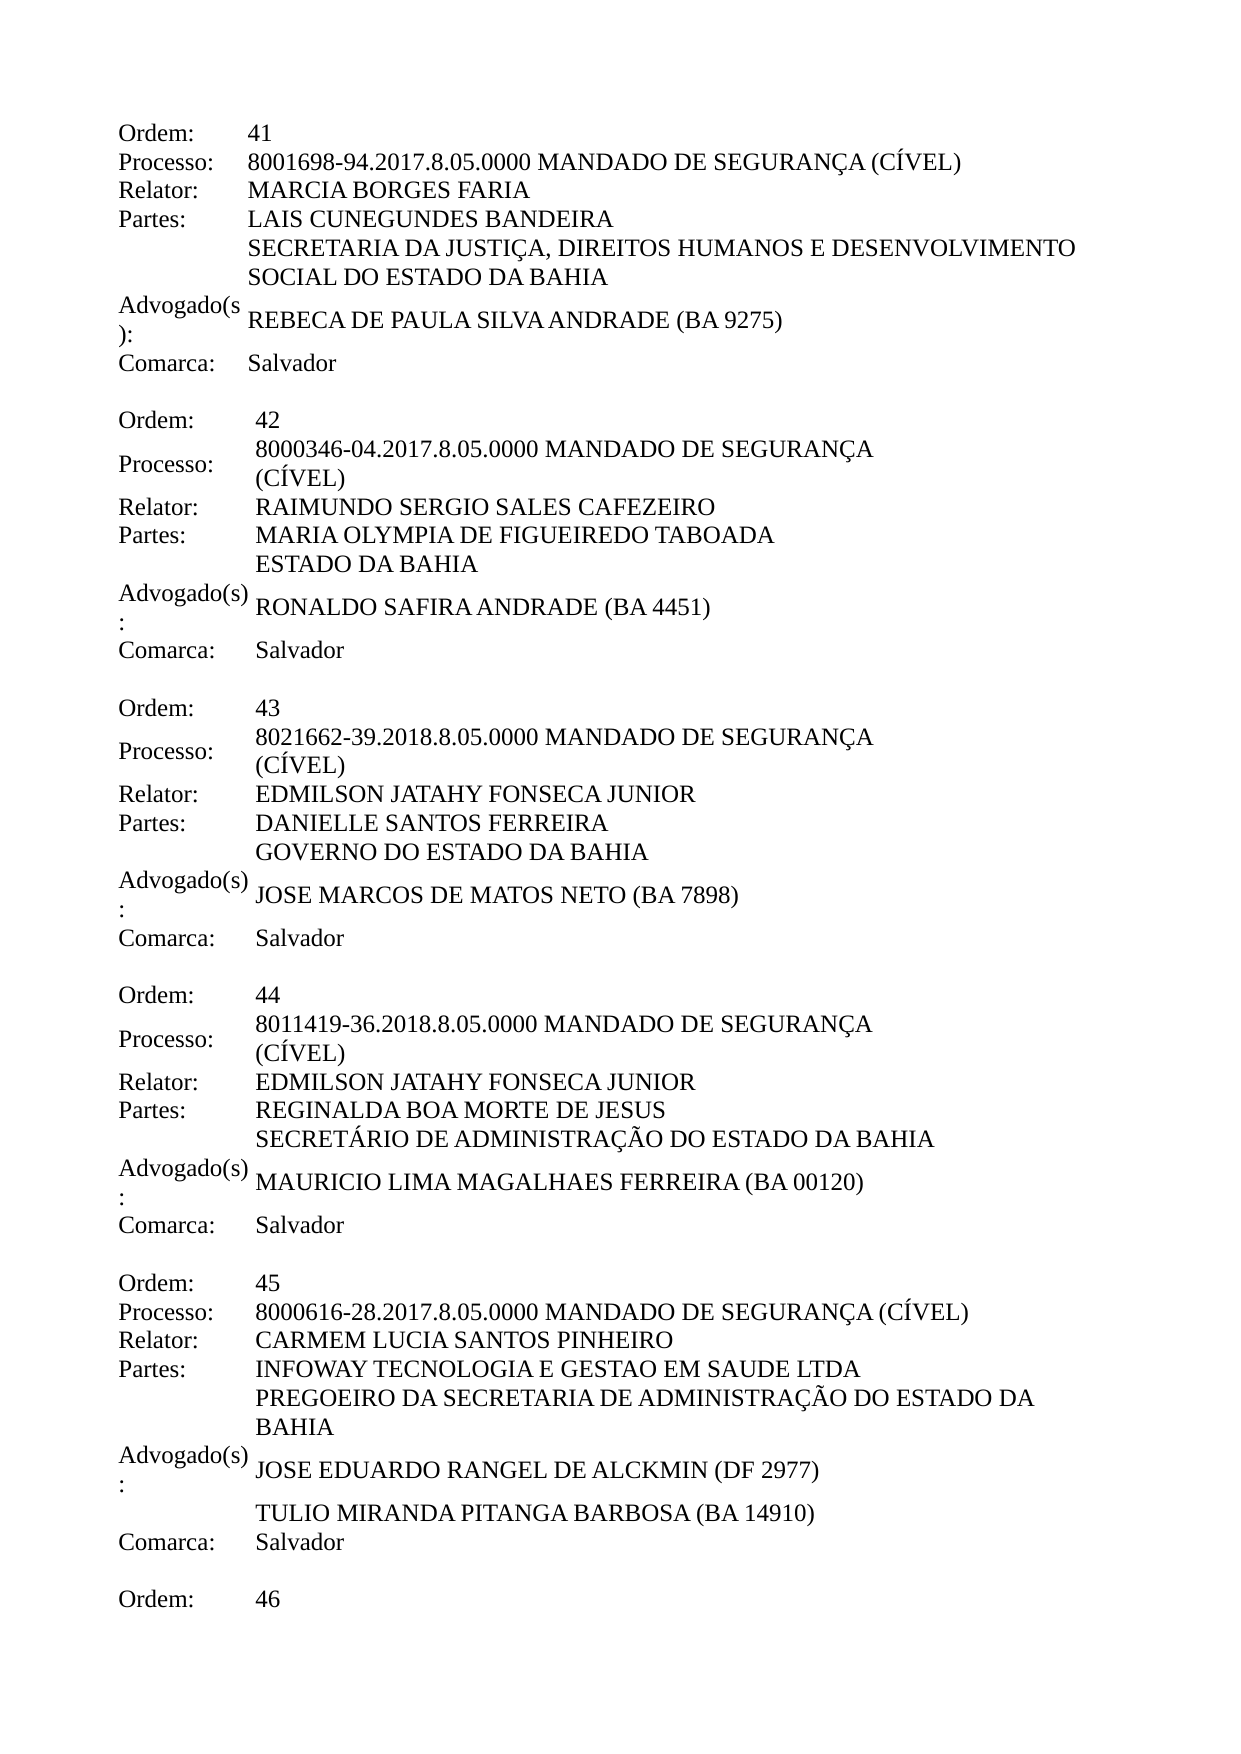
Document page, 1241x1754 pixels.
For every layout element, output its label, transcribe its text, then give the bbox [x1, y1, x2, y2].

table_cell Comarca: [118, 1211, 255, 1239]
table_cell 8011419-36.2018.8.05.0000 MANDADO DE SEGURANÇA (CÍVEL) [255, 1009, 968, 1067]
table_cell SECRETARIA DA JUSTIÇA, DIREITOS HUMANOS E DESENVOLVIMENTO SOCIAL DO ESTADO DA BAHIA [248, 233, 1122, 291]
table_cell Comarca: [118, 636, 255, 664]
table_cell TULIO MIRANDA PITANGA BARBOSA (BA 14910) [255, 1498, 1116, 1527]
table_cell [118, 549, 255, 578]
table_cell Relator: [118, 1326, 255, 1354]
table_cell Salvador [255, 1211, 968, 1239]
table_header 41 [248, 118, 1122, 147]
table_header 42 [255, 406, 969, 434]
table_cell Comarca: [118, 348, 247, 377]
table_cell 8000616-28.2017.8.05.0000 MANDADO DE SEGURANÇA (CÍVEL) [255, 1297, 1116, 1326]
table_cell Processo: [118, 722, 255, 779]
table_header Ordem: [118, 406, 255, 434]
table_cell LAIS CUNEGUNDES BANDEIRA [248, 204, 1122, 233]
table_cell Comarca: [118, 923, 255, 952]
table_cell JOSE EDUARDO RANGEL DE ALCKMIN (DF 2977) [255, 1441, 1116, 1498]
table_cell JOSE MARCOS DE MATOS NETO (BA 7898) [255, 866, 969, 923]
table_cell [118, 1124, 255, 1153]
table_cell PREGOEIRO DA SECRETARIA DE ADMINISTRAÇÃO DO ESTADO DA BAHIA [255, 1383, 1116, 1441]
table_header Ordem: [118, 1268, 255, 1297]
table_header Ordem: [118, 693, 255, 722]
table_cell EDMILSON JATAHY FONSECA JUNIOR [255, 1067, 968, 1096]
table_header 46 [255, 1584, 969, 1613]
table_cell Advogado(s): [118, 866, 255, 923]
table_cell Partes: [118, 808, 255, 837]
table_cell GOVERNO DO ESTADO DA BAHIA [255, 837, 969, 866]
table_cell Advogado(s): [118, 578, 255, 636]
table_cell MAURICIO LIMA MAGALHAES FERREIRA (BA 00120) [255, 1153, 968, 1211]
table_cell RAIMUNDO SERGIO SALES CAFEZEIRO [255, 492, 969, 521]
table_cell Processo: [118, 1297, 255, 1326]
table_cell Partes: [118, 204, 247, 233]
table_header 45 [255, 1268, 1116, 1297]
table_cell Partes: [118, 1096, 255, 1124]
table_cell [118, 837, 255, 866]
table_cell Partes: [118, 521, 255, 549]
table_cell 8001698-94.2017.8.05.0000 MANDADO DE SEGURANÇA (CÍVEL) [248, 147, 1122, 176]
table_cell Processo: [118, 434, 255, 492]
table_cell Relator: [118, 779, 255, 808]
table_cell RONALDO SAFIRA ANDRADE (BA 4451) [255, 578, 969, 636]
table_cell REGINALDA BOA MORTE DE JESUS [255, 1096, 968, 1124]
table_cell REBECA DE PAULA SILVA ANDRADE (BA 9275) [248, 291, 1122, 348]
table_header Ordem: [118, 1584, 255, 1613]
table_cell Relator: [118, 492, 255, 521]
table_cell Salvador [248, 348, 1122, 377]
table_cell ESTADO DA BAHIA [255, 549, 969, 578]
table_cell MARIA OLYMPIA DE FIGUEIREDO TABOADA [255, 521, 969, 549]
table_cell Salvador [255, 636, 969, 664]
table_cell 8000346-04.2017.8.05.0000 MANDADO DE SEGURANÇA (CÍVEL) [255, 434, 969, 492]
table_cell [118, 1383, 255, 1441]
table_cell 8021662-39.2018.8.05.0000 MANDADO DE SEGURANÇA (CÍVEL) [255, 722, 969, 779]
table_header 44 [255, 981, 968, 1009]
table_cell Relator: [118, 176, 247, 204]
table_cell Advogado(s): [118, 1153, 255, 1211]
table_cell Advogado(s): [118, 1441, 255, 1498]
table_cell DANIELLE SANTOS FERREIRA [255, 808, 969, 837]
table_cell Relator: [118, 1067, 255, 1096]
table_cell Partes: [118, 1354, 255, 1383]
table_cell Processo: [118, 1009, 255, 1067]
table_cell Salvador [255, 923, 969, 952]
table_cell Processo: [118, 147, 247, 176]
table_cell Advogado(s): [118, 291, 247, 348]
table_cell MARCIA BORGES FARIA [248, 176, 1122, 204]
table_header Ordem: [118, 118, 247, 147]
table_header Ordem: [118, 981, 255, 1009]
table_cell [118, 233, 247, 291]
table_cell Salvador [255, 1527, 1116, 1556]
table_cell [118, 1498, 255, 1527]
table_cell SECRETÁRIO DE ADMINISTRAÇÃO DO ESTADO DA BAHIA [255, 1124, 968, 1153]
table_cell EDMILSON JATAHY FONSECA JUNIOR [255, 779, 969, 808]
table_header 43 [255, 693, 969, 722]
table_cell Comarca: [118, 1527, 255, 1556]
table_cell CARMEM LUCIA SANTOS PINHEIRO [255, 1326, 1116, 1354]
table_cell INFOWAY TECNOLOGIA E GESTAO EM SAUDE LTDA [255, 1354, 1116, 1383]
